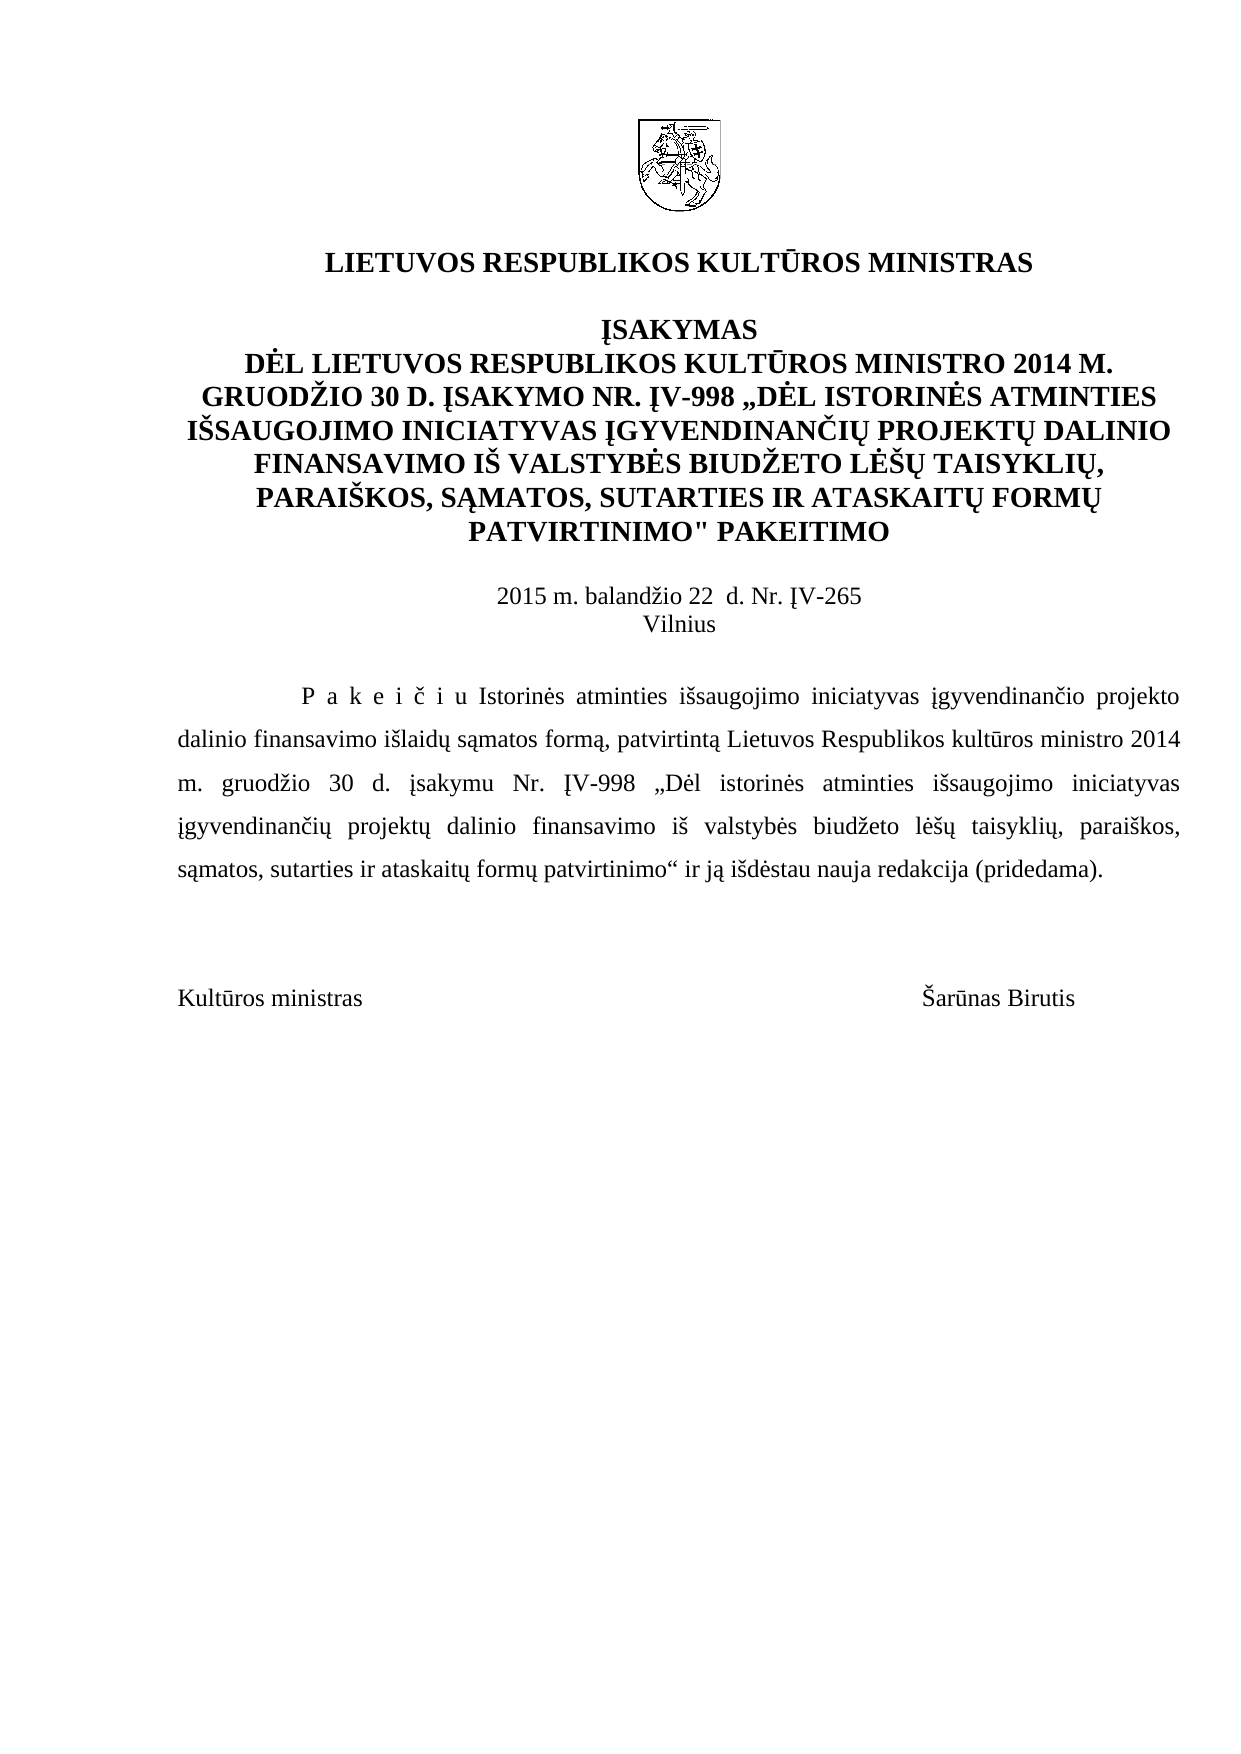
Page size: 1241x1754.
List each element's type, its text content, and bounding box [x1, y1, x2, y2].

text P a k e i č i u Istorinės atminties išsaugojimo iniciatyvas įgyvendinančio projekto dalinio finansavimo išlaidų sąmatos formą, patvirtintą Lietuvos Respublikos kultūros ministro 2014 m. gruodžio 30 d. įsakymu Nr. ĮV-998 „Dėl istorinės atminties išsaugojimo iniciatyvas įgyvendinančių projektų dalinio finansavimo iš valstybės biudžeto lėšų taisyklių, paraiškos, sąmatos, sutarties ir ataskaitų formų patvirtinimo“ ir ją išdėstau nauja redakcija (pridedama). [177, 681, 1181, 883]
text Kultūros ministras Šarūnas Birutis [177, 983, 1181, 1012]
text 2015 m. balandžio 22 d. Nr. ĮV-265 [177, 581, 1181, 609]
text LIETUVOS RESPUBLIKOS KULTŪROS MINISTRAS [177, 245, 1181, 279]
text DĖL LIETUVOS RESPUBLIKOS KULTŪROS MINISTRO 2014 m. gruodžio 30 d. įsakymo Nr. ĮV-998 „Dėl istorinės atminties išsaugojimo iniciatyvas įgyvendinančių projektų dalinio finansavimo iš valstybės biudžeto lėšų taisyklių, paraiškos, sąmatos, sutarties ir ataskaitų formų patvirtinimo" pakeitimo [177, 346, 1181, 547]
text ĮSAKYMAS [177, 312, 1181, 346]
text Vilnius [177, 609, 1181, 638]
